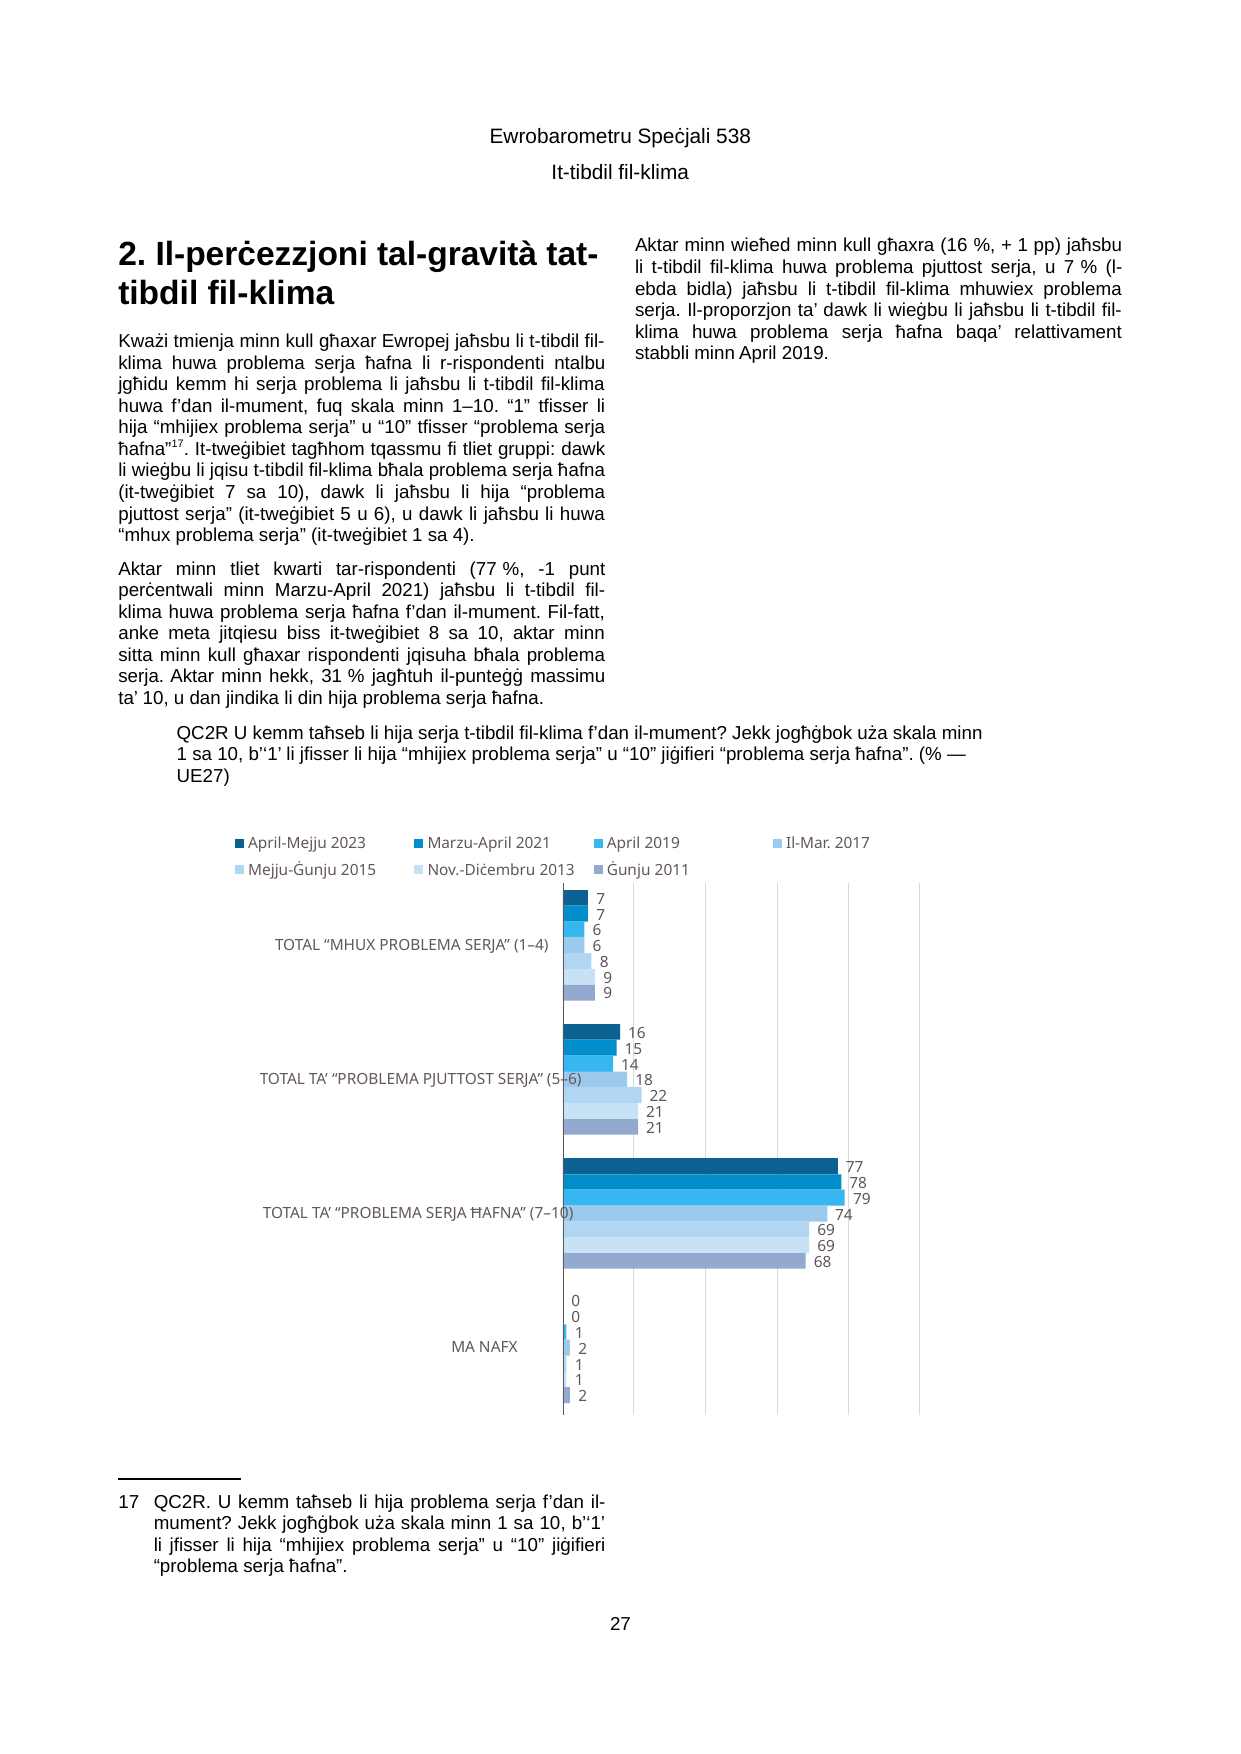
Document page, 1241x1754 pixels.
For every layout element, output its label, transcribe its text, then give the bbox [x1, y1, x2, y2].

subtitle 2. Il-perċezzjoni tal-gravità tat-tibdil fil-klima [118, 234, 605, 311]
text Aktar minn wieħed minn kull għaxra (16 %, + 1 pp) jaħsbu li t-tibdil fil-klima huwa problema pjuttost serja, u 7 % (l-ebda bidla) jaħsbu li t-tibdil fil-klima mhuwiex problema serja. Il-proporzjon ta’ dawk li wieġbu li jaħsbu li t-tibdil fil-klima huwa problema serja ħafna baqa’ relattivament stabbli minn April 2019. [635, 234, 1122, 363]
text QC2R. U kemm taħseb li hija problema serja f’dan il-mument? Jekk jogħġbok uża skala minn 1 sa 10, b’‘1’ li jfisser li hija “mhijiex problema serja” u “10” jiġifieri “problema serja ħafna”. [118, 1491, 605, 1577]
text Aktar minn tliet kwarti tar-rispondenti (77 %, -1 punt perċentwali minn Marzu-April 2021) jaħsbu li t-tibdil fil-klima huwa problema serja ħafna f’dan il-mument. Fil-fatt, anke meta jitqiesu biss it-tweġibiet 8 sa 10, aktar minn sitta minn kull għaxar rispondenti jqisuha bħala problema serja. Aktar minn hekk, 31 % jagħtuh il-punteġġ massimu ta’ 10, u dan jindika li din hija problema serja ħafna. [118, 557, 605, 708]
text Kważi tmienja minn kull għaxar Ewropej jaħsbu li t-tibdil fil-klima huwa problema serja ħafna li r-rispondenti ntalbu jgħidu kemm hi serja problema li jaħsbu li t-tibdil fil-klima huwa f’dan il-mument, fuq skala minn 1–10. “1” tfisser li hija “mhijiex problema serja” u “10” tfisser “problema serja ħafna”. It-tweġibiet tagħhom tqassmu fi tliet gruppi: dawk li wieġbu li jqisu t-tibdil fil-klima bħala problema serja ħafna (it-tweġibiet 7 sa 10), dawk li jaħsbu li hija “problema pjuttost serja” (it-tweġibiet 5 u 6), u dawk li jaħsbu li huwa “mhux problema serja” (it-tweġibiet 1 sa 4). [118, 330, 605, 546]
